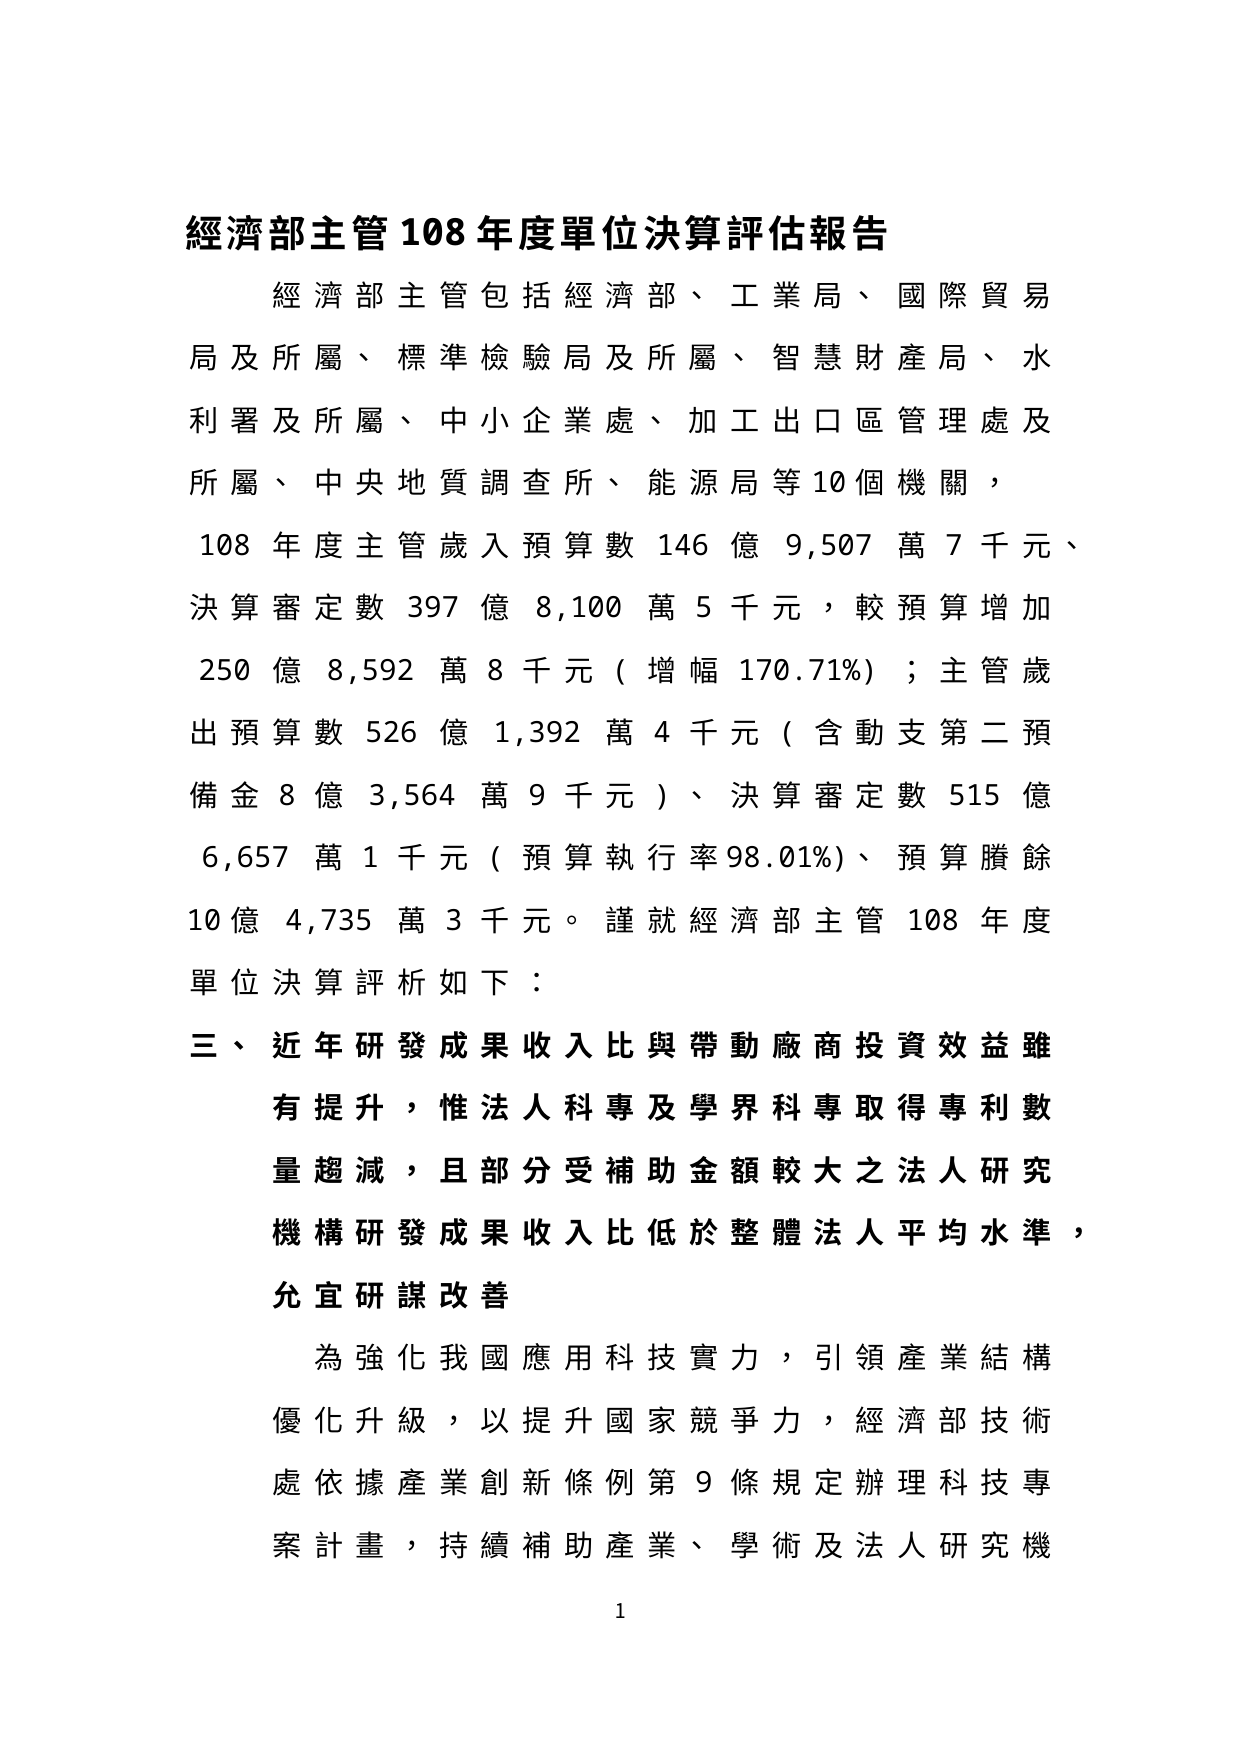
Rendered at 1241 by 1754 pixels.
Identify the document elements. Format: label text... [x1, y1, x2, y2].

text 為強化我國應用科技實力，引領產業結構優化升級，以提升國家競爭力，經濟部技術處依據產業創新條例第9條規定辦理科技專案計畫，持續補助產業、學術及法人研究機構等進行產業技術研發與創新。108年度「科技專案」預算數147億9,609萬5千元，執行結果，決算數146億9,936萬3千元，執行率99.35%。 [242, 1314, 1058, 1564]
text 經濟部主管包括經濟部、工業局、國際貿易局及所屬、標準檢驗局及所屬、智慧財產局、水利署及所屬、中小企業處、加工出口區管理處及所屬、中央地質調查所、能源局等10個機關，108年度主管歲入預算數146億9,507萬7千元、決算審定數397億8,100萬5千元，較預算增加250億8,592萬8千元(增幅170.71%)；主管歲出預算數526億1,392萬4千元(含動支第二預備金8億3,564萬9千元)、決算審定數515億6,657萬1千元(預算執行率98.01%)、預算賸餘10億4,735萬3千元。謹就經濟部主管108年度單位決算評析如下： [183, 252, 1058, 1002]
text 經濟部主管108年度單位決算評估報告 [183, 189, 1058, 252]
text 三、近年研發成果收入比與帶動廠商投資效益雖有提升，惟法人科專及學界科專取得專利數量趨減，且部分受補助金額較大之法人研究機構研發成果收入比低於整體法人平均水準，允宜研謀改善 [183, 1002, 1058, 1314]
